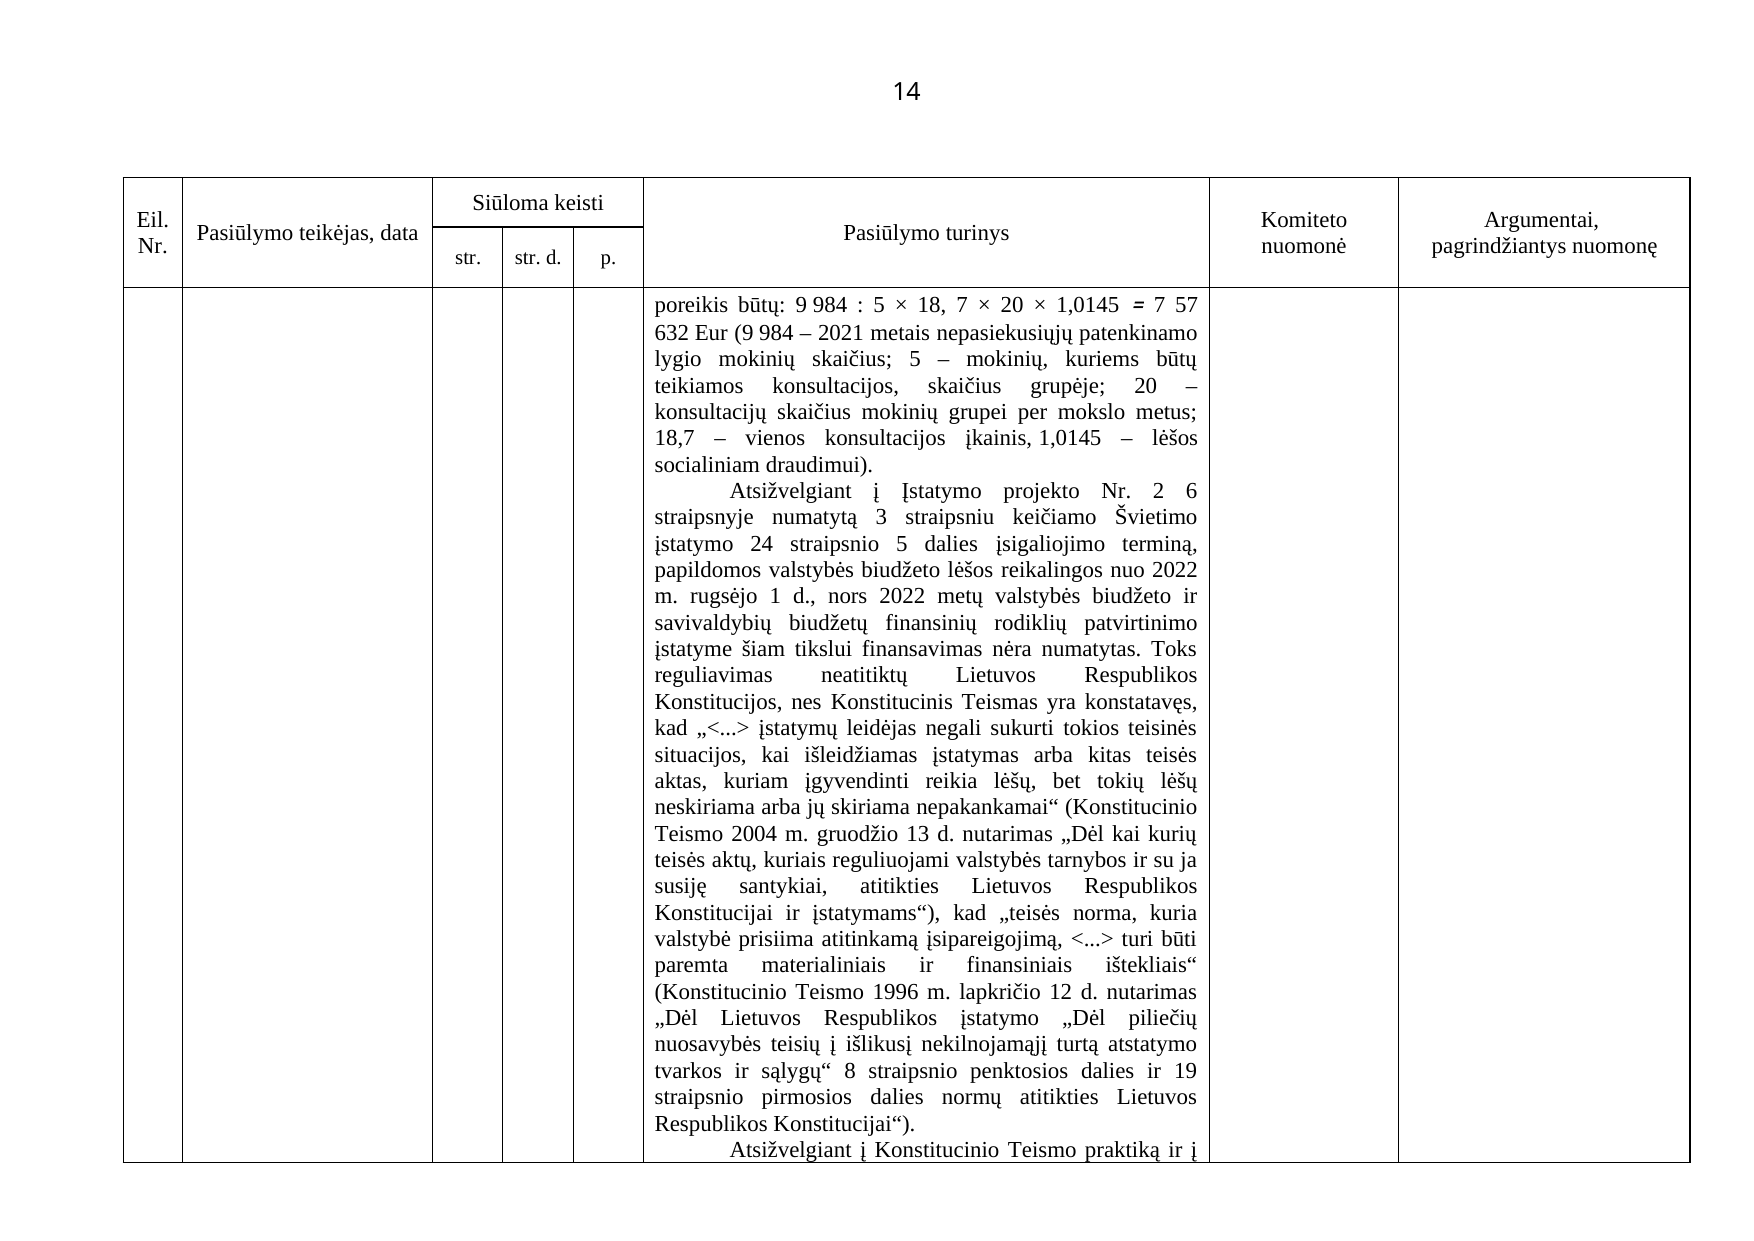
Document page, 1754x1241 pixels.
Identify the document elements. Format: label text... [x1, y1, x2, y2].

table_cell [1210, 288, 1398, 1162]
table_cell p. [574, 228, 643, 287]
table_header Komiteto nuomonė [1210, 178, 1398, 287]
table_cell [503, 288, 573, 1162]
table_cell [433, 288, 502, 1162]
table_header Siūloma keisti [433, 178, 643, 226]
table_header Argumentai, pagrindžiantys nuomonę [1399, 178, 1689, 287]
table_cell [574, 288, 643, 1162]
table_cell str. [433, 228, 502, 287]
table_header Pasiūlymo teikėjas, data [183, 178, 432, 287]
table_cell [183, 288, 432, 1162]
table_cell str. d. [503, 228, 573, 287]
table_cell [124, 288, 182, 1162]
table_cell poreikis būtų: 9 984 : 5 × 18, 7 × 20 × 1,0145 ꓿ 7 57 632 Eur (9 984 – 2021 metais nepasiekusiųjų patenkinamo lygio mokinių skaičius; 5 – mokinių, kuriems būtų teikiamos konsultacijos, skaičius grupėje; 20 – konsultacijų skaičius mokinių grupei per mokslo metus; 18,7 – vienos konsultacijos įkainis, 1,0145 – lėšos socialiniam draudimui). Atsižvelgiant į Įstatymo projekto Nr. 2 6 straipsnyje numatytą 3 straipsniu keičiamo Švietimo įstatymo 24 straipsnio 5 dalies įsigaliojimo terminą, papildomos valstybės biudžeto lėšos reikalingos nuo 2022 m. rugsėjo 1 d., nors 2022 metų valstybės biudžeto ir savivaldybių biudžetų finansinių rodiklių patvirtinimo įstatyme šiam tikslui finansavimas nėra numatytas. Toks reguliavimas neatitiktų Lietuvos Respublikos Konstitucijos, nes Konstitucinis Teismas yra konstatavęs, kad „<...> įstatymų leidėjas negali sukurti tokios teisinės situacijos, kai išleidžiamas įstatymas arba kitas teisės aktas, kuriam įgyvendinti reikia lėšų, bet tokių lėšų neskiriama arba jų skiriama nepakankamai“ (Konstitucinio Teismo 2004 m. gruodžio 13 d. nutarimas „Dėl kai kurių teisės aktų, kuriais reguliuojami valstybės tarnybos ir su ja susiję santykiai, atitikties Lietuvos Respublikos Konstitucijai ir įstatymams“), kad „teisės norma, kuria valstybė prisiima atitinkamą įsipareigojimą, <...> turi būti paremta materialiniais ir finansiniais ištekliais“ (Konstitucinio Teismo 1996 m. lapkričio 12 d. nutarimas „Dėl Lietuvos Respublikos įstatymo „Dėl piliečių nuosavybės teisių į išlikusį nekilnojamąjį turtą atstatymo tvarkos ir sąlygų“ 8 straipsnio penktosios dalies ir 19 straipsnio pirmosios dalies normų atitikties Lietuvos Respublikos Konstitucijai“). Atsižvelgiant į Konstitucinio Teismo praktiką ir į [644, 288, 1209, 1162]
table_cell [1399, 288, 1689, 1162]
table_header Pasiūlymo turinys [644, 178, 1209, 287]
table_header Eil. Nr. [124, 178, 182, 287]
